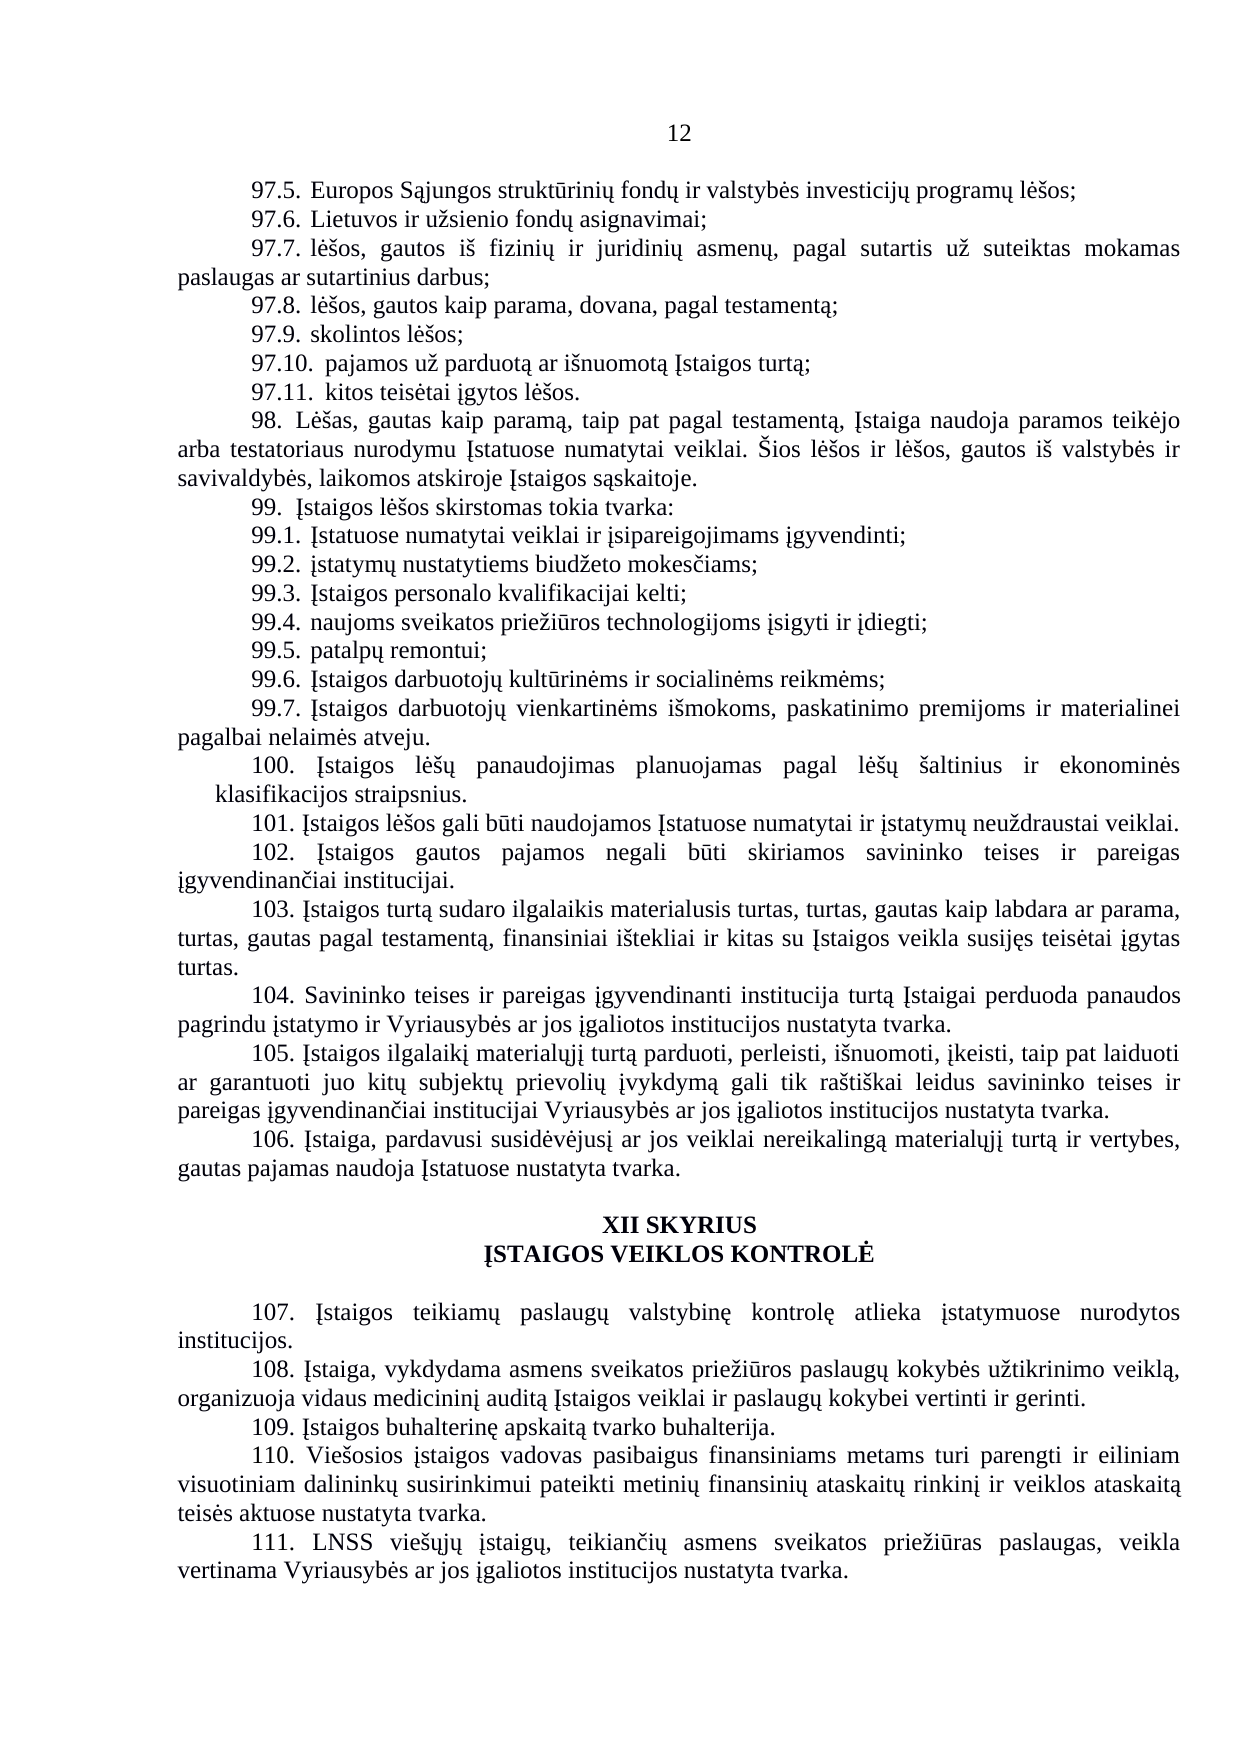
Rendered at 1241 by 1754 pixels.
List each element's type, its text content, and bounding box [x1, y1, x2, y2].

text 97.8. lėšos, gautos kaip parama, dovana, pagal testamentą; [177, 291, 1181, 319]
text 97.6. Lietuvos ir užsienio fondų asignavimai; [177, 204, 1181, 233]
text 102. Įstaigos gautos pajamos negali būti skiriamos savininko teises ir pareigas įgyvendinančiai institucijai. [177, 837, 1181, 894]
text 99.6. Įstaigos darbuotojų kultūrinėms ir socialinėms reikmėms; [251, 664, 1181, 693]
text 101. Įstaigos lėšos gali būti naudojamos Įstatuose numatytai ir įstatymų neuždraustai veiklai. [215, 808, 1181, 837]
text ĮSTAIGOS VEIKLOS KONTROLĖ [177, 1239, 1181, 1268]
text 106. Įstaiga, pardavusi susidėvėjusį ar jos veiklai nereikalingą materialųjį turtą ir vertybes, gautas pajamas naudoja Įstatuose nustatyta tvarka. [177, 1124, 1181, 1182]
text 104. Savininko teises ir pareigas įgyvendinanti institucija turtą Įstaigai perduoda panaudos pagrindu įstatymo ir Vyriausybės ar jos įgaliotos institucijos nustatyta tvarka. [177, 981, 1181, 1038]
text 99.2. įstatymų nustatytiems biudžeto mokesčiams; [251, 549, 1181, 578]
text 97.7. lėšos, gautos iš fizinių ir juridinių asmenų, pagal sutartis už suteiktas mokamas paslaugas ar sutartinius darbus; [177, 233, 1181, 291]
text 99.7. Įstaigos darbuotojų vienkartinėms išmokoms, paskatinimo premijoms ir materialinei pagalbai nelaimės atveju. [177, 693, 1181, 751]
text 97.11. kitos teisėtai įgytos lėšos. [177, 377, 1181, 406]
text 99.5. patalpų remontui; [251, 636, 1181, 664]
text 99. Įstaigos lėšos skirstomas tokia tvarka: [177, 492, 1181, 521]
text 107. Įstaigos teikiamų paslaugų valstybinę kontrolę atlieka įstatymuose nurodytos institucijos. [177, 1297, 1181, 1354]
text 108. Įstaiga, vykdydama asmens sveikatos priežiūros paslaugų kokybės užtikrinimo veiklą, organizuoja vidaus medicininį auditą Įstaigos veiklai ir paslaugų kokybei vertinti ir gerinti. [177, 1354, 1181, 1412]
text 110. Viešosios įstaigos vadovas pasibaigus finansiniams metams turi parengti ir eiliniam visuotiniam dalininkų susirinkimui pateikti metinių finansinių ataskaitų rinkinį ir veiklos ataskaitą teisės aktuose nustatyta tvarka. [177, 1441, 1181, 1527]
text 99.1. Įstatuose numatytai veiklai ir įsipareigojimams įgyvendinti; [251, 521, 1181, 549]
text 97.5. Europos Sąjungos struktūrinių fondų ir valstybės investicijų programų lėšos; [177, 176, 1181, 204]
text 97.10. pajamos už parduotą ar išnuomotą Įstaigos turtą; [177, 348, 1181, 377]
text 99.3. Įstaigos personalo kvalifikacijai kelti; [251, 578, 1181, 607]
text 111. LNSS viešųjų įstaigų, teikiančių asmens sveikatos priežiūras paslaugas, veikla vertinama Vyriausybės ar jos įgaliotos institucijos nustatyta tvarka. [177, 1527, 1181, 1584]
text 97.9. skolintos lėšos; [177, 319, 1181, 348]
text 99.4. naujoms sveikatos priežiūros technologijoms įsigyti ir įdiegti; [251, 607, 1181, 636]
text 109. Įstaigos buhalterinę apskaitą tvarko buhalterija. [177, 1412, 1181, 1441]
text XII SKYRIUS [177, 1211, 1181, 1239]
text 100. Įstaigos lėšų panaudojimas planuojamas pagal lėšų šaltinius ir ekonominės klasifikacijos straipsnius. [215, 751, 1181, 808]
text 103. Įstaigos turtą sudaro ilgalaikis materialusis turtas, turtas, gautas kaip labdara ar parama, turtas, gautas pagal testamentą, finansiniai ištekliai ir kitas su Įstaigos veikla susijęs teisėtai įgytas turtas. [177, 894, 1181, 981]
text 105. Įstaigos ilgalaikį materialųjį turtą parduoti, perleisti, išnuomoti, įkeisti, taip pat laiduoti ar garantuoti juo kitų subjektų prievolių įvykdymą gali tik raštiškai leidus savininko teises ir pareigas įgyvendinančiai institucijai Vyriausybės ar jos įgaliotos institucijos nustatyta tvarka. [177, 1038, 1181, 1124]
text 98. Lėšas, gautas kaip paramą, taip pat pagal testamentą, Įstaiga naudoja paramos teikėjo arba testatoriaus nurodymu Įstatuose numatytai veiklai. Šios lėšos ir lėšos, gautos iš valstybės ir savivaldybės, laikomos atskiroje Įstaigos sąskaitoje. [177, 406, 1181, 492]
